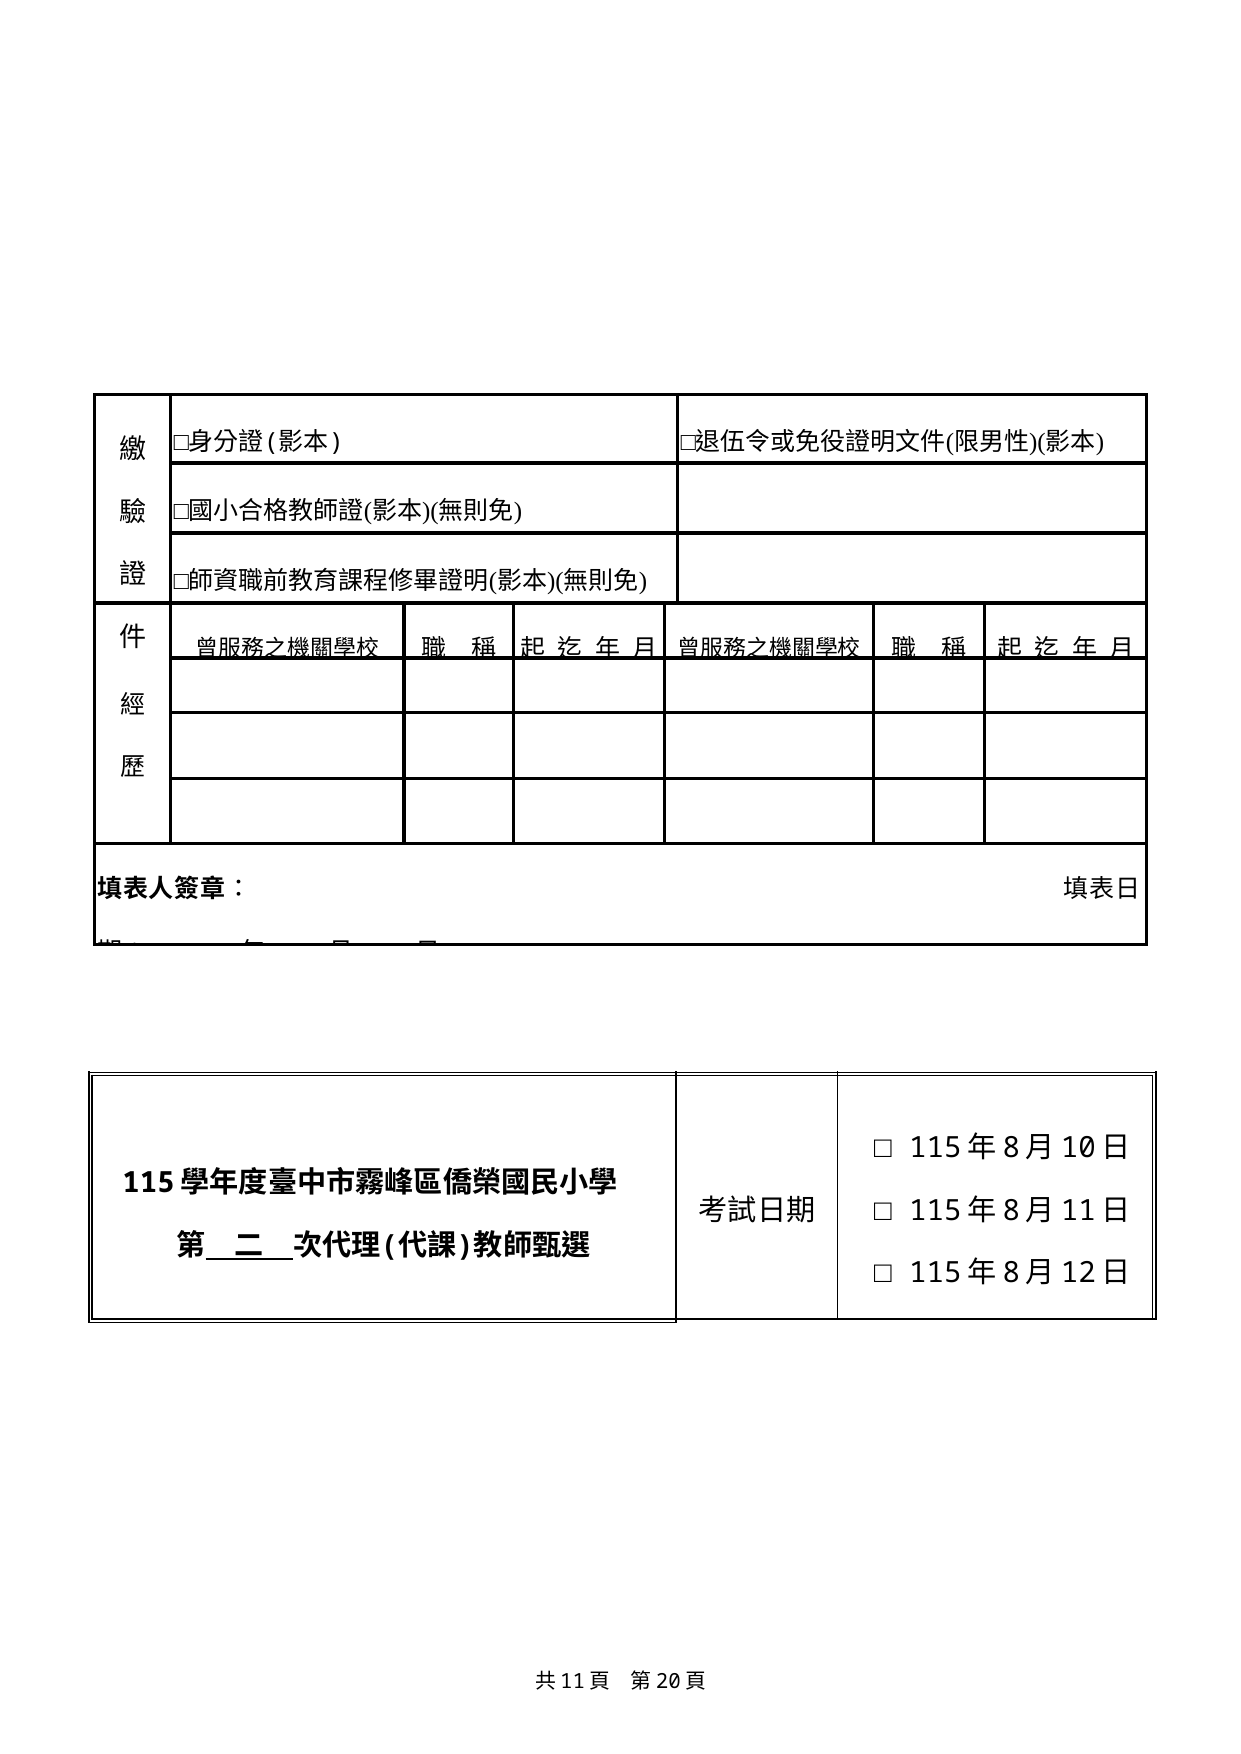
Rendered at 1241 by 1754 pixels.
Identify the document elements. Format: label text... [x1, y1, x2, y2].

table_header 考試日期 [677, 1076, 837, 1318]
table_cell [1148, 711, 1154, 777]
table_cell [406, 780, 512, 842]
table_cell [515, 714, 663, 777]
table_cell [1148, 777, 1154, 842]
table_cell [875, 660, 983, 711]
table_cell [86, 842, 93, 943]
table_cell [86, 461, 93, 531]
table_cell □退伍令或免役證明文件(限男性)(影本) [679, 396, 1145, 461]
table_cell [86, 601, 93, 656]
table_cell [86, 393, 93, 461]
table_cell 經 歷 [96, 605, 169, 842]
table_cell [666, 780, 872, 842]
table_cell 曾服務之機關學校 [666, 605, 872, 656]
table_cell [1148, 461, 1154, 531]
table_cell [172, 660, 402, 711]
table_cell [1148, 393, 1154, 461]
table_cell [679, 465, 1145, 531]
table_cell 填表人簽章： 填表日期： 115 年 月 日 [96, 845, 1145, 943]
table_cell [406, 714, 512, 777]
table_cell [875, 714, 983, 777]
table_cell [1148, 656, 1154, 711]
table_cell [1148, 601, 1154, 656]
table_cell [406, 660, 512, 711]
table_cell [679, 535, 1145, 601]
table_cell 起 迄 年 月 [515, 605, 663, 656]
table_cell 曾服務之機關學校 [172, 605, 402, 656]
table_cell □國小合格教師證(影本)(無則免) [172, 465, 676, 531]
table_cell [172, 780, 402, 842]
table_cell [86, 711, 93, 777]
table_header □ 115年8月10日 □ 115年8月11日 □ 115年8月12日 [838, 1076, 1152, 1318]
table_cell [666, 660, 872, 711]
table_cell □師資職前教育課程修畢證明(影本)(無則免) [172, 535, 676, 601]
table_cell [986, 780, 1145, 842]
table_cell [86, 656, 93, 711]
table_cell [515, 780, 663, 842]
table_cell [1148, 531, 1154, 601]
table_cell [86, 777, 93, 842]
table_cell 職 稱 [875, 605, 983, 656]
table_cell 起 迄 年 月 [986, 605, 1145, 656]
table_cell 應 繳 驗 證 件 [96, 396, 169, 601]
table_cell [986, 660, 1145, 711]
table_cell [875, 780, 983, 842]
table_cell [86, 531, 93, 601]
table_header 115學年度臺中市霧峰區僑榮國民小學 第 二 次代理(代課)教師甄選 准考證 准考證號碼： (由學校填寫) 姓名： _ 甄選類別：社會科任 報考梯次： 第1次招考 第2次招考 第3次招考 第4次招考 第5次招考 [93, 1076, 675, 1318]
table_cell [666, 714, 872, 777]
table_cell [515, 660, 663, 711]
table_cell [172, 714, 402, 777]
table_cell [1148, 842, 1154, 943]
table_cell [986, 714, 1145, 777]
table_cell □身分證(影本) [172, 396, 676, 461]
table_cell 職 稱 [406, 605, 512, 656]
